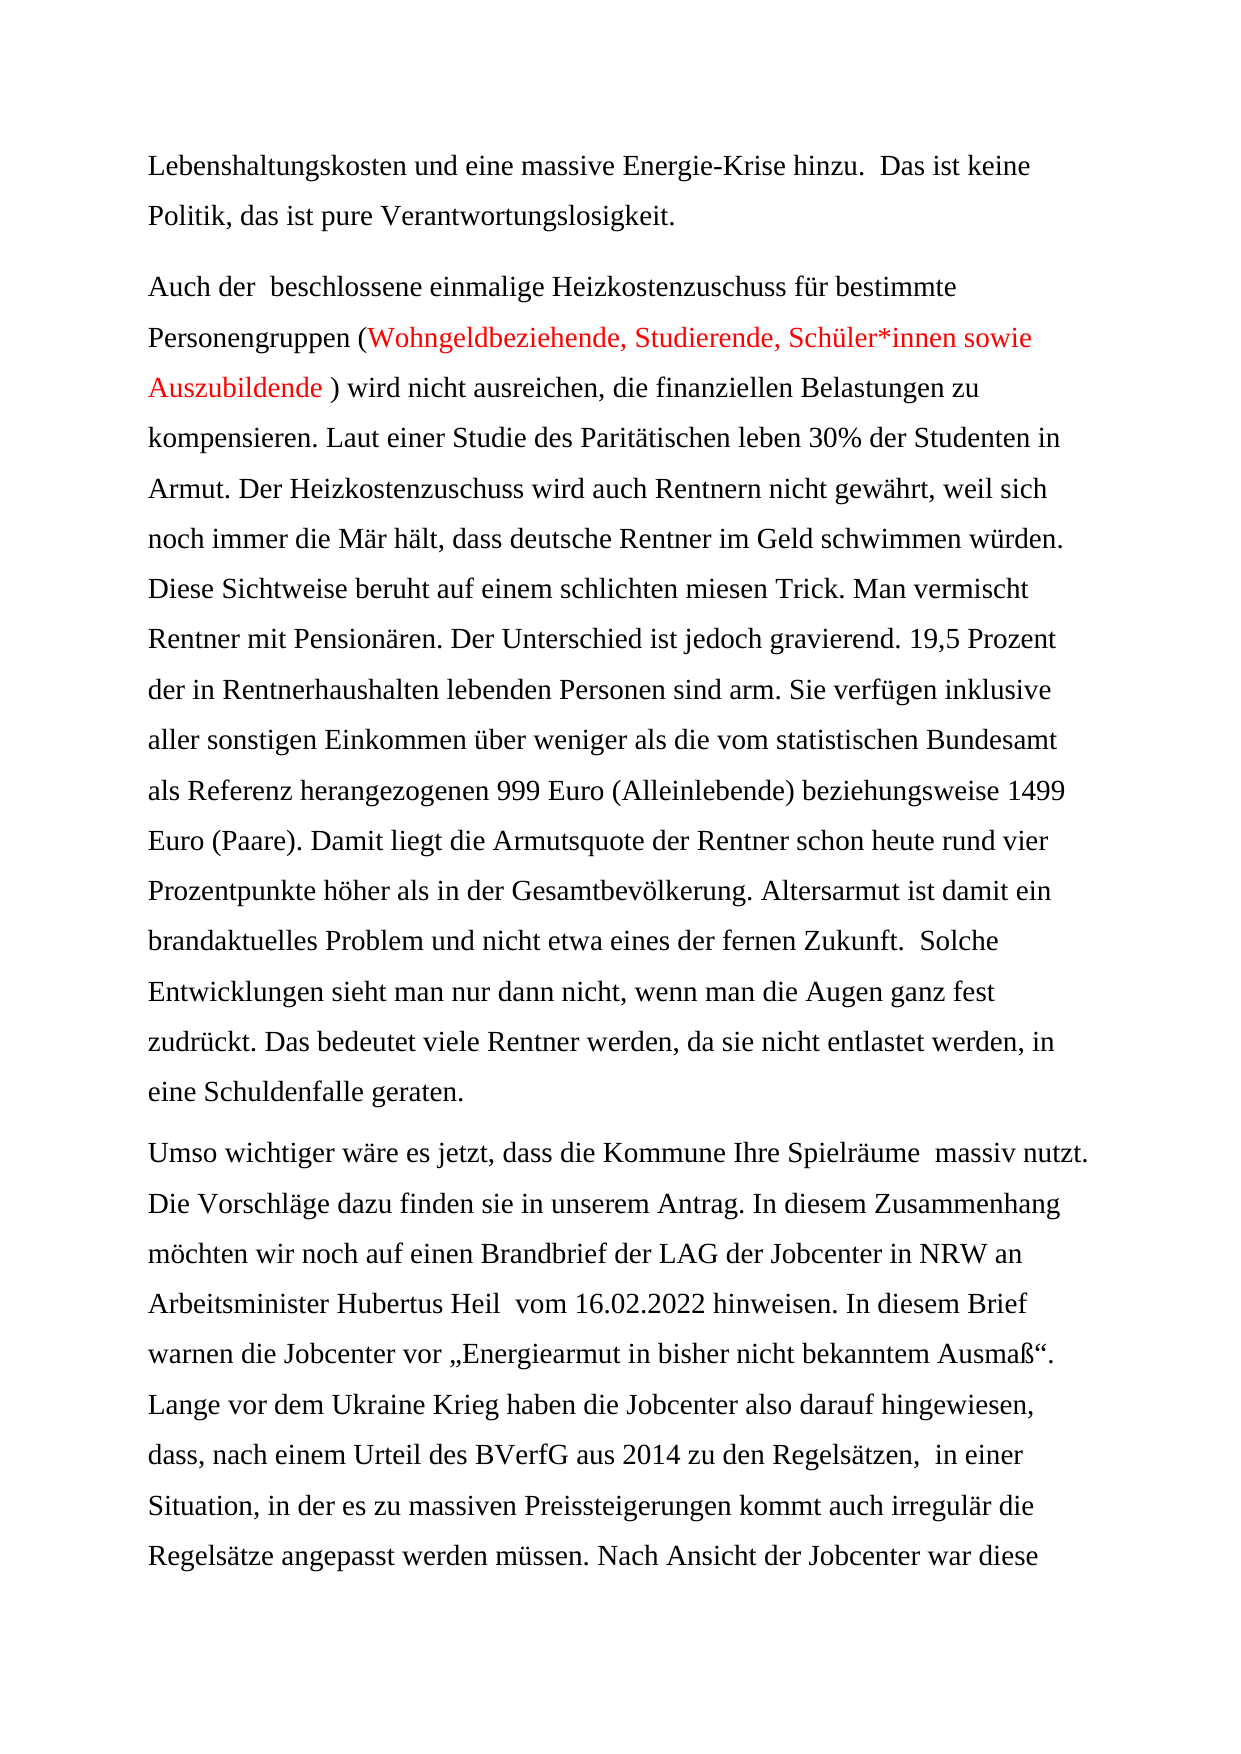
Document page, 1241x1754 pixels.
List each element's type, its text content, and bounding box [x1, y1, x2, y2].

text Auch der beschlossene einmalige Heizkostenzuschuss für bestimmte Personengruppen (Wohngeldbeziehende, Studierende, Schüler*innen sowie Auszubildende ) wird nicht ausreichen, die finanziellen Belastungen zu kompensieren. Laut einer Studie des Paritätischen leben 30% der Studenten in Armut. Der Heizkostenzuschuss wird auch Rentnern nicht gewährt, weil sich noch immer die Mär hält, dass deutsche Rentner im Geld schwimmen würden. Diese Sichtweise beruht auf einem schlichten miesen Trick. Man vermischt Rentner mit Pensionären. Der Unterschied ist jedoch gravierend. 19,5 Prozent der in Rentnerhaushalten lebenden Personen sind arm. Sie verfügen inklusive aller sonstigen Einkommen über weniger als die vom statistischen Bundesamt als Referenz herangezogenen 999 Euro (Alleinlebende) beziehungsweise 1499 Euro (Paare). Damit liegt die Armutsquote der Rentner schon heute rund vier Prozentpunkte höher als in der Gesamtbevölkerung. Altersarmut ist damit ein brandaktuelles Problem und nicht etwa eines der fernen Zukunft. Solche Entwicklungen sieht man nur dann nicht, wenn man die Augen ganz fest zudrückt. Das bedeutet viele Rentner werden, da sie nicht entlastet werden, in eine Schuldenfalle geraten. [148, 269, 1093, 1108]
text Umso wichtiger wäre es jetzt, dass die Kommune Ihre Spielräume massiv nutzt. Die Vorschläge dazu finden sie in unserem Antrag. In diesem Zusammenhang möchten wir noch auf einen Brandbrief der LAG der Jobcenter in NRW an [148, 1135, 1093, 1269]
text Arbeitsminister Hubertus Heil vom 16.02.2022 hinweisen. In diesem Brief warnen die Jobcenter vor „Energiearmut in bisher nicht bekanntem Ausmaß“. Lange vor dem Ukraine Krieg haben die Jobcenter also darauf hingewiesen, dass, nach einem Urteil des BVerfG aus 2014 zu den Regelsätzen, in einer Situation, in der es zu massiven Preissteigerungen kommt auch irregulär die Regelsätze angepasst werden müssen. Nach Ansicht der Jobcenter war diese [148, 1286, 1093, 1571]
text Lebenshaltungskosten und eine massive Energie-Krise hinzu. Das ist keine Politik, das ist pure Verantwortungslosigkeit. [148, 148, 1093, 231]
